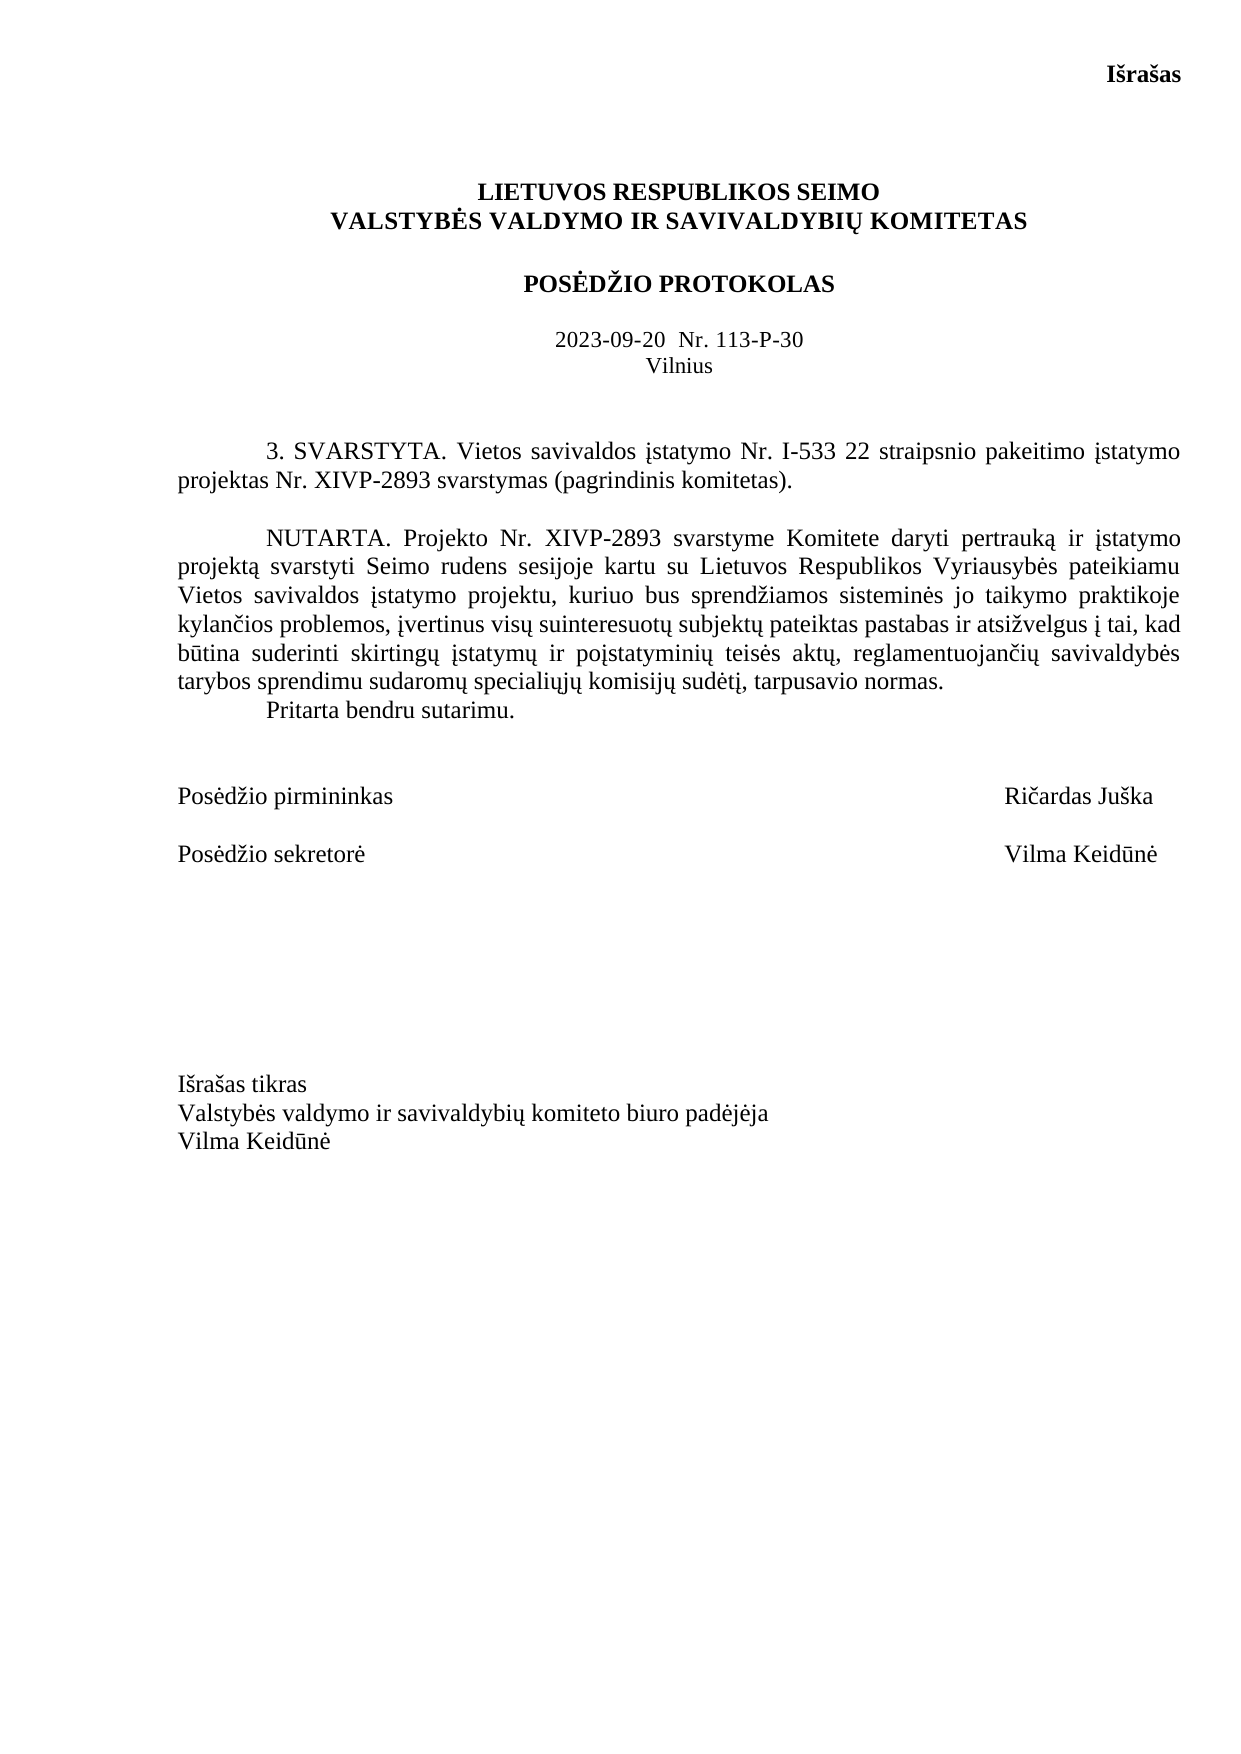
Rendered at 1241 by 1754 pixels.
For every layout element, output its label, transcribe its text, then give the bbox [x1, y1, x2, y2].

text NUTARTA. Projekto Nr. XIVP‑2893 svarstyme Komitete daryti pertrauką ir įstatymo projektą svarstyti Seimo rudens sesijoje kartu su Lietuvos Respublikos Vyriausybės pateikiamu Vietos savivaldos įstatymo projektu, kuriuo bus sprendžiamos sisteminės jo taikymo praktikoje kylančios problemos, įvertinus visų suinteresuotų subjektų pateiktas pastabas ir atsižvelgus į tai, kad būtina suderinti skirtingų įstatymų ir poįstatyminių teisės aktų, reglamentuojančių savivaldybės tarybos sprendimu sudaromų specialiųjų komisijų sudėtį, tarpusavio normas. [177, 523, 1181, 695]
text Posėdžio pirmininkas Ričardas Juška [177, 781, 1181, 810]
text Vilma Keidūnė [177, 1126, 1181, 1155]
subtitle VALSTYBĖS VALDYMO IR SAVIVALDYBIŲ KOMITETAS [177, 206, 1181, 235]
text Pritarta bendru sutarimu. [177, 695, 1181, 724]
text 2023-09-20 Nr. 113-P-30 [177, 326, 1181, 353]
subtitle Posėdžio PROTOKOLas [177, 269, 1181, 297]
text LIETUVOS RESPUBLIKOS SEIMO [477, 177, 1181, 206]
text Vilnius [177, 353, 1181, 379]
text Valstybės valdymo ir savivaldybių komiteto biuro padėjėja [177, 1098, 1181, 1126]
text Posėdžio sekretorė Vilma Keidūnė [177, 839, 1181, 868]
text 3. SVARSTYTA. Vietos savivaldos įstatymo Nr. I-533 22 straipsnio pakeitimo įstatymo projektas Nr. XIVP‑2893 svarstymas (pagrindinis komitetas). [177, 436, 1181, 494]
text Išrašas tikras [177, 1069, 1181, 1098]
